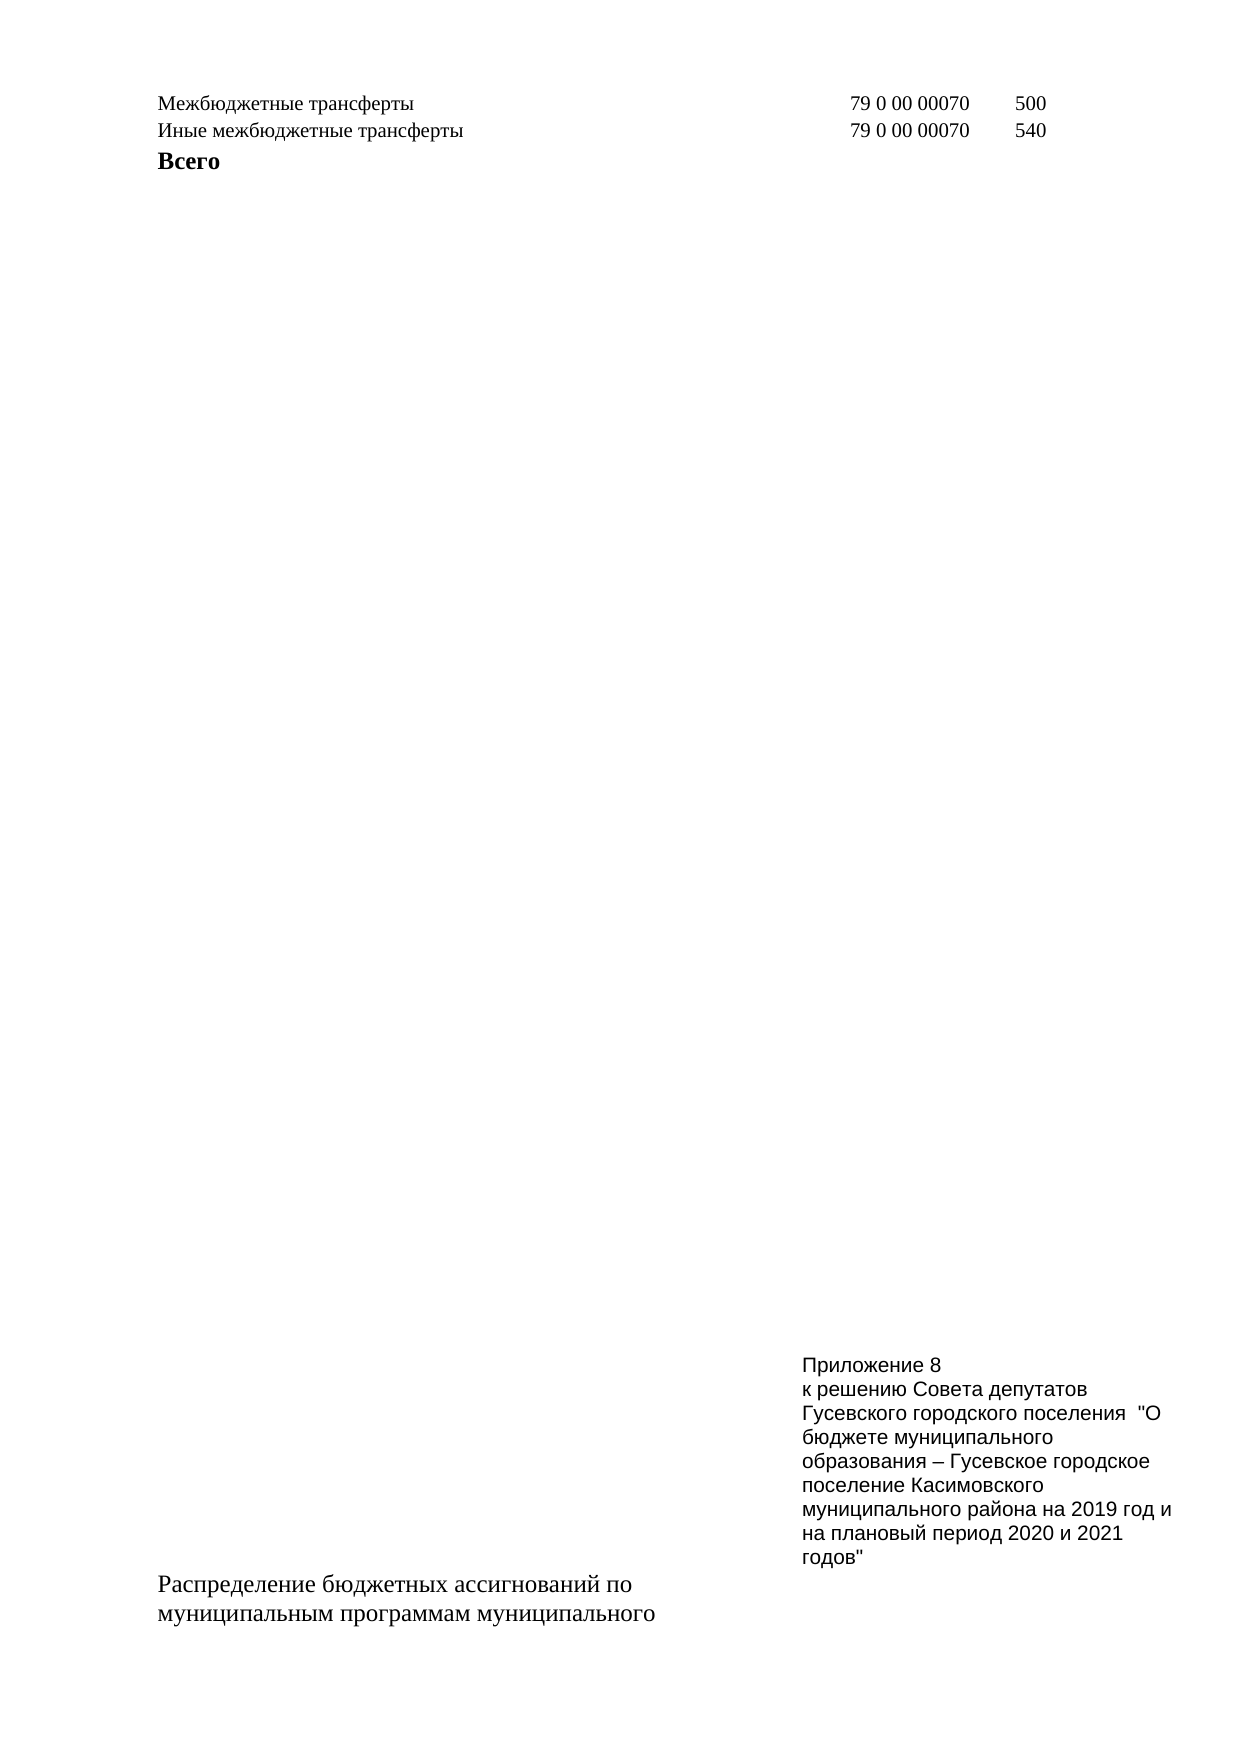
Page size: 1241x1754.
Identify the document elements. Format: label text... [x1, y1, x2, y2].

table_cell 500 [996, 89, 1065, 115]
table_cell 540 [996, 115, 1065, 142]
table_cell Иные межбюджетные трансферты [146, 115, 823, 142]
table_cell [146, 175, 823, 1324]
table_cell [996, 142, 1065, 174]
table_cell Распределение бюджетных ассигнований по муниципальным программам муниципального [146, 1569, 791, 1651]
table_cell Всего [146, 142, 823, 174]
table_cell 79 0 00 00070 [823, 115, 996, 142]
table_cell [823, 175, 996, 1324]
table_header [146, 1353, 791, 1569]
table_cell 79 0 00 00070 [823, 89, 996, 115]
table_header Приложение 8 к решению Совета депутатов Гусевского городского поселения "О бюджете муниципального образования – Гусевское городское поселение Касимовского муниципального района на 2019 год и на плановый период 2020 и 2021 годов" [791, 1353, 1188, 1569]
table_cell [996, 175, 1065, 1324]
table_cell [823, 142, 996, 174]
table_cell Межбюджетные трансферты [146, 89, 823, 115]
